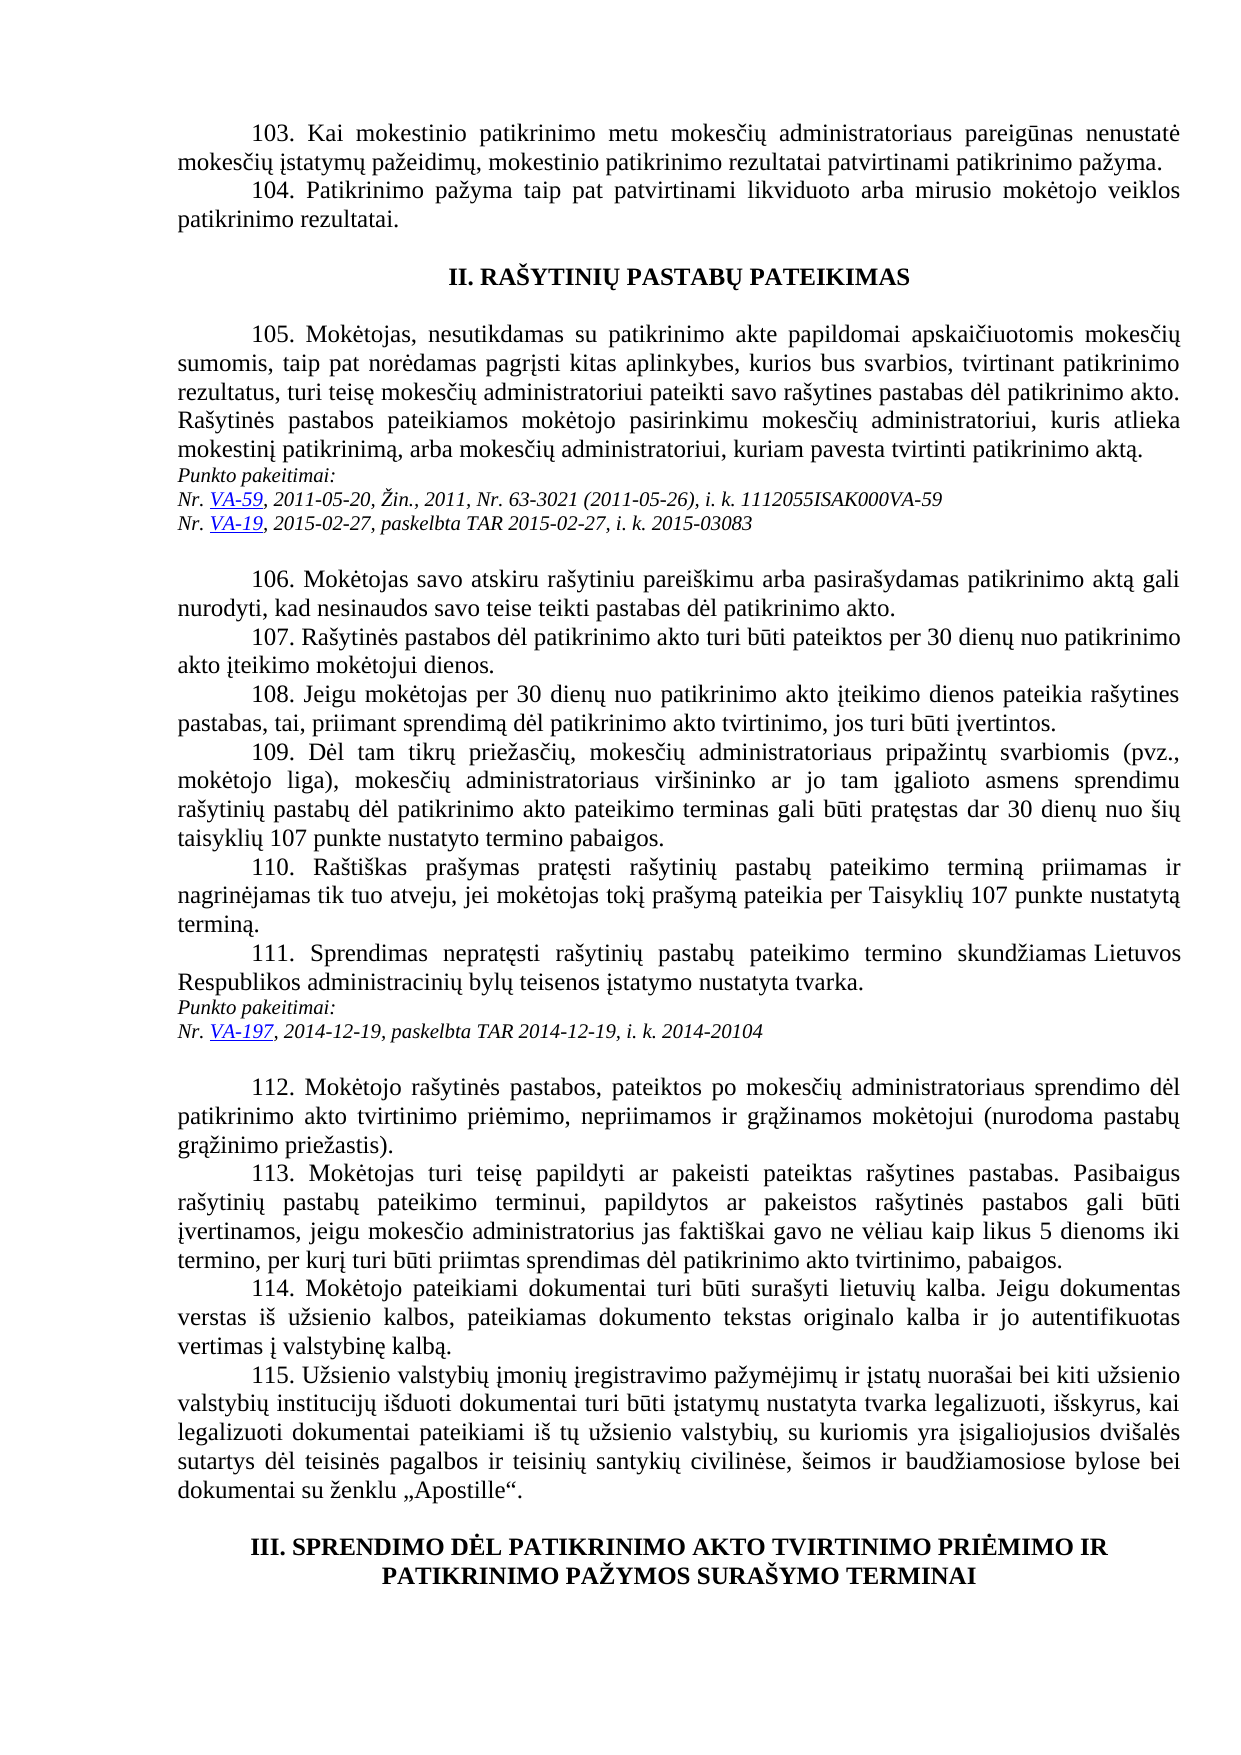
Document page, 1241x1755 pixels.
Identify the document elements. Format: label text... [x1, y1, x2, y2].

text Punkto pakeitimai: [177, 995, 1181, 1019]
text 107. Rašytinės pastabos dėl patikrinimo akto turi būti pateiktos per 30 dienų nuo patikrinimo akto įteikimo mokėtojui dienos. [177, 622, 1181, 679]
text II. RAŠYTINIŲ PASTABŲ PATEIKIMAS [177, 262, 1181, 291]
text 105. Mokėtojas, nesutikdamas su patikrinimo akte papildomai apskaičiuotomis mokesčių sumomis, taip pat norėdamas pagrįsti kitas aplinkybes, kurios bus svarbios, tvirtinant patikrinimo rezultatus, turi teisę mokesčių administratoriui pateikti savo rašytines pastabas dėl patikrinimo akto. Rašytinės pastabos pateikiamos mokėtojo pasirinkimu mokesčių administratoriui, kuris atlieka mokestinį patikrinimą, arba mokesčių administratoriui, kuriam pavesta tvirtinti patikrinimo aktą. [177, 319, 1181, 463]
text 111. Sprendimas nepratęsti rašytinių pastabų pateikimo termino skundžiamas Lietuvos Respublikos administracinių bylų teisenos įstatymo nustatyta tvarka. [177, 938, 1181, 995]
text Nr. VA-197, 2014-12-19, paskelbta TAR 2014-12-19, i. k. 2014-20104 [177, 1019, 1181, 1043]
text III. SPRENDIMO DĖL PATIKRINIMO AKTO TVIRTINIMO PRIĖMIMO IR PATIKRINIMO PAŽYMOS SURAŠYMO TERMINAI [177, 1532, 1181, 1590]
text 115. Užsienio valstybių įmonių įregistravimo pažymėjimų ir įstatų nuorašai bei kiti užsienio valstybių institucijų išduoti dokumentai turi būti įstatymų nustatyta tvarka legalizuoti, išskyrus, kai legalizuoti dokumentai pateikiami iš tų užsienio valstybių, su kuriomis yra įsigaliojusios dvišalės sutartys dėl teisinės pagalbos ir teisinių santykių civilinėse, šeimos ir baudžiamosiose bylose bei dokumentai su ženklu „Apostille“. [177, 1360, 1181, 1503]
text 103. Kai mokestinio patikrinimo metu mokesčių administratoriaus pareigūnas nenustatė mokesčių įstatymų pažeidimų, mokestinio patikrinimo rezultatai patvirtinami patikrinimo pažyma. [177, 118, 1181, 176]
text 106. Mokėtojas savo atskiru rašytiniu pareiškimu arba pasirašydamas patikrinimo aktą gali nurodyti, kad nesinaudos savo teise teikti pastabas dėl patikrinimo akto. [177, 564, 1181, 622]
text 110. Raštiškas prašymas pratęsti rašytinių pastabų pateikimo terminą priimamas ir nagrinėjamas tik tuo atveju, jei mokėtojas tokį prašymą pateikia per Taisyklių 107 punkte nustatytą terminą. [177, 852, 1181, 938]
text 108. Jeigu mokėtojas per 30 dienų nuo patikrinimo akto įteikimo dienos pateikia rašytines pastabas, tai, priimant sprendimą dėl patikrinimo akto tvirtinimo, jos turi būti įvertintos. [177, 679, 1181, 737]
text Nr. VA-19, 2015-02-27, paskelbta TAR 2015-02-27, i. k. 2015-03083 [177, 511, 1181, 535]
text 109. Dėl tam tikrų priežasčių, mokesčių administratoriaus pripažintų svarbiomis (pvz., mokėtojo liga), mokesčių administratoriaus viršininko ar jo tam įgalioto asmens sprendimu rašytinių pastabų dėl patikrinimo akto pateikimo terminas gali būti pratęstas dar 30 dienų nuo šių taisyklių 107 punkte nustatyto termino pabaigos. [177, 737, 1181, 852]
text Punkto pakeitimai: [177, 463, 1181, 487]
text 112. Mokėtojo rašytinės pastabos, pateiktos po mokesčių administratoriaus sprendimo dėl patikrinimo akto tvirtinimo priėmimo, nepriimamos ir grąžinamos mokėtojui (nurodoma pastabų grąžinimo priežastis). [177, 1072, 1181, 1158]
text 104. Patikrinimo pažyma taip pat patvirtinami likviduoto arba mirusio mokėtojo veiklos patikrinimo rezultatai. [177, 176, 1181, 233]
text 114. Mokėtojo pateikiami dokumentai turi būti surašyti lietuvių kalba. Jeigu dokumentas verstas iš užsienio kalbos, pateikiamas dokumento tekstas originalo kalba ir jo autentifikuotas vertimas į valstybinę kalbą. [177, 1273, 1181, 1360]
text Nr. VA-59, 2011-05-20, Žin., 2011, Nr. 63-3021 (2011-05-26), i. k. 1112055ISAK000VA-59 [177, 487, 1181, 511]
text 113. Mokėtojas turi teisę papildyti ar pakeisti pateiktas rašytines pastabas. Pasibaigus rašytinių pastabų pateikimo terminui, papildytos ar pakeistos rašytinės pastabos gali būti įvertinamos, jeigu mokesčio administratorius jas faktiškai gavo ne vėliau kaip likus 5 dienoms iki termino, per kurį turi būti priimtas sprendimas dėl patikrinimo akto tvirtinimo, pabaigos. [177, 1158, 1181, 1273]
